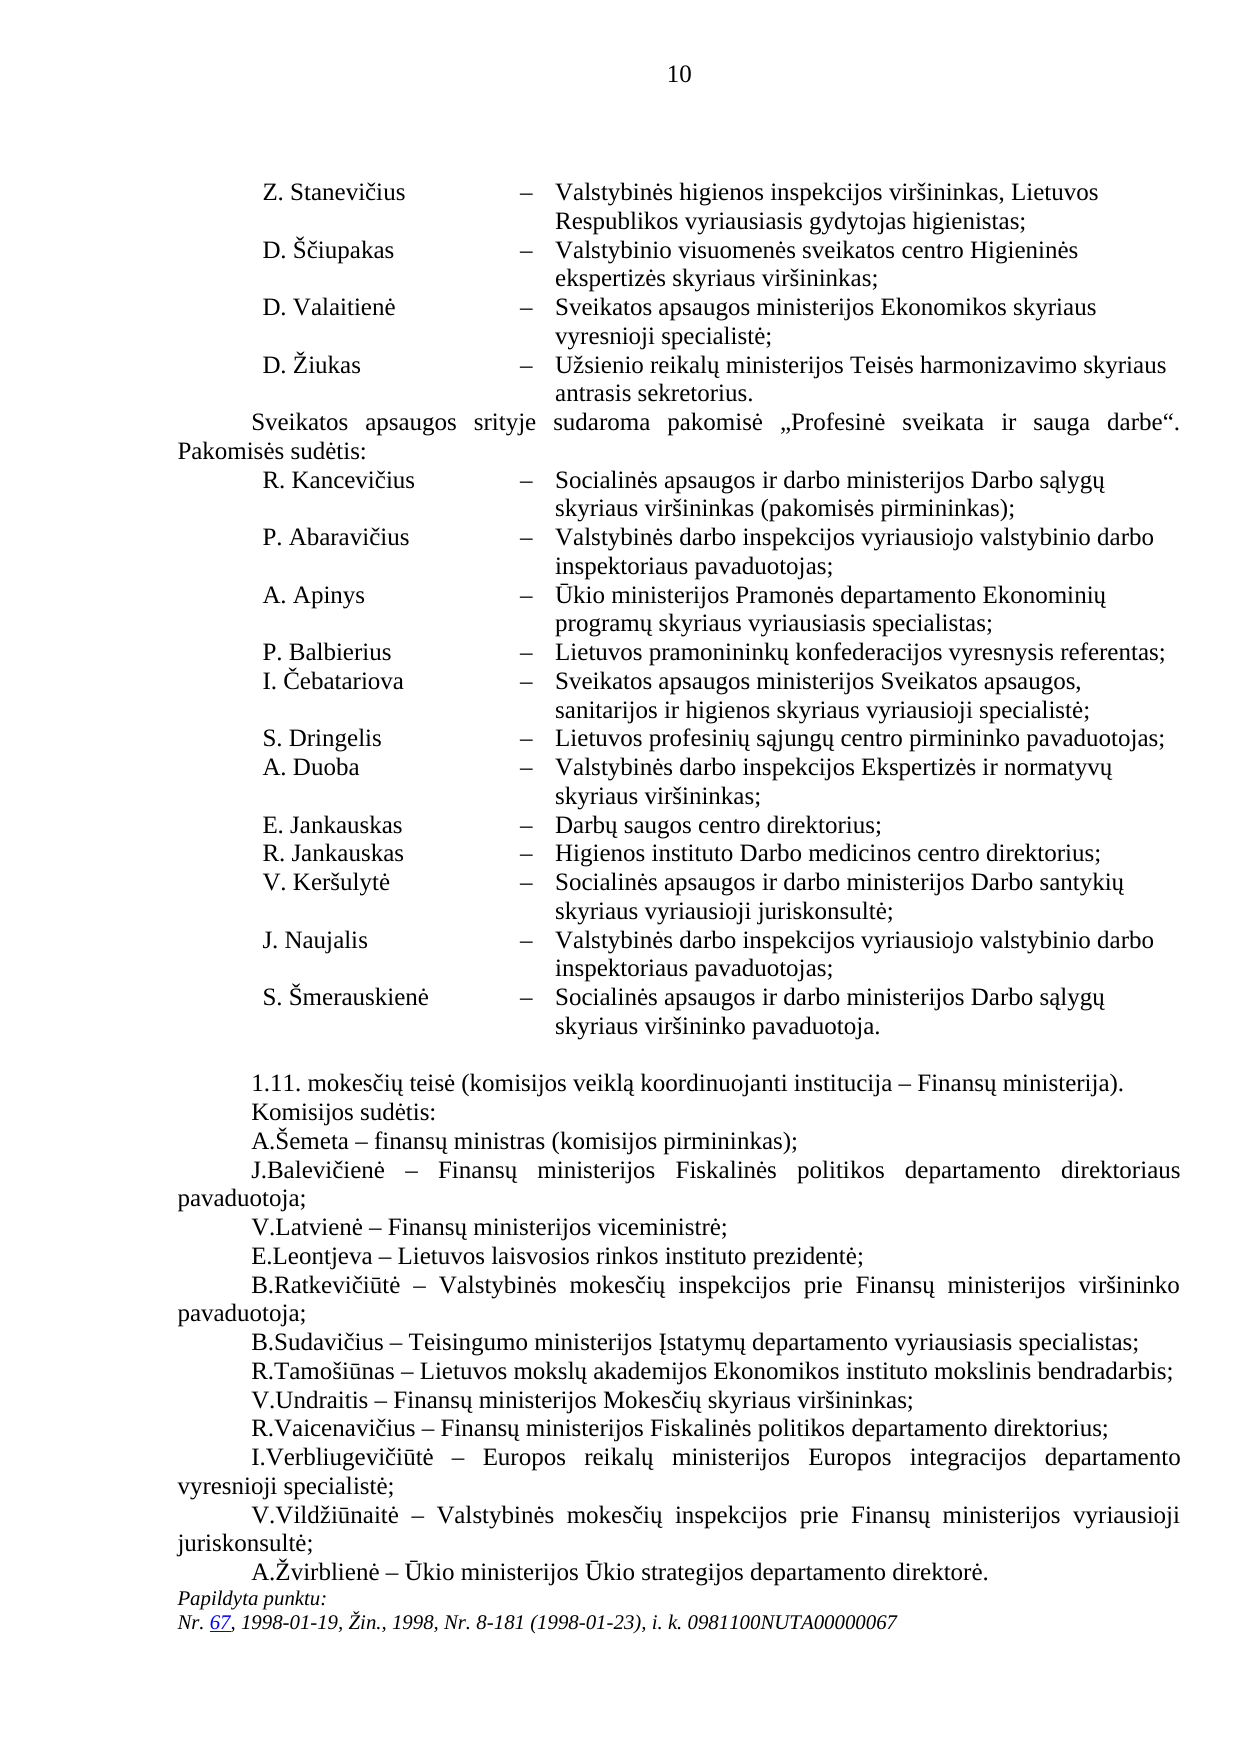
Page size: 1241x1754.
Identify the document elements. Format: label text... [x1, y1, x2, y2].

table_cell J. Naujalis [177, 925, 486, 982]
table_cell – [486, 292, 544, 350]
text R.Vaicenavičius – Finansų ministerijos Fiskalinės politikos departamento direktorius; [177, 1413, 1181, 1442]
text V.Undraitis – Finansų ministerijos Mokesčių skyriaus viršininkas; [177, 1385, 1181, 1413]
table_cell P. Balbierius [177, 637, 486, 666]
text Papildyta punktu: [177, 1586, 1181, 1610]
table_cell – [486, 925, 544, 982]
text J.Balevičienė – Finansų ministerijos Fiskalinės politikos departamento direktoriaus pavaduotoja; [177, 1155, 1181, 1212]
table_cell Socialinės apsaugos ir darbo ministerijos Darbo santykių skyriaus vyriausioji juriskonsultė; [544, 867, 1181, 925]
table_cell P. Abaravičius [177, 522, 486, 580]
table_cell Z. Stanevičius [177, 177, 486, 235]
text A.Šemeta – finansų ministras (komisijos pirmininkas); [177, 1126, 1181, 1155]
table_cell D. Žiukas [177, 350, 486, 407]
table_cell – [486, 839, 544, 867]
table_cell – [486, 235, 544, 292]
table_cell – [486, 350, 544, 407]
text V.Vildžiūnaitė – Valstybinės mokesčių inspekcijos prie Finansų ministerijos vyriausioji juriskonsultė; [177, 1500, 1181, 1557]
text B.Sudavičius – Teisingumo ministerijos Įstatymų departamento vyriausiasis specialistas; [177, 1327, 1181, 1356]
table_cell Darbų saugos centro direktorius; [544, 810, 1181, 838]
table_cell – [486, 666, 544, 723]
table_cell – [486, 522, 544, 580]
table_cell – [486, 637, 544, 666]
table_cell – [486, 724, 544, 752]
table_cell I. Čebatariova [177, 666, 486, 723]
table_cell D. Valaitienė [177, 292, 486, 350]
table_cell Valstybinės darbo inspekcijos Ekspertizės ir normatyvų skyriaus viršininkas; [544, 752, 1181, 810]
text I.Verbliugevičiūtė – Europos reikalų ministerijos Europos integracijos departamento vyresnioji specialistė; [177, 1442, 1181, 1500]
table_cell S. Šmerauskienė [177, 982, 486, 1040]
table_cell – [486, 580, 544, 637]
text Komisijos sudėtis: [177, 1097, 1181, 1126]
table_cell – [486, 810, 544, 838]
table_cell V. Keršulytė [177, 867, 486, 925]
table_cell Valstybinio visuomenės sveikatos centro Higieninės ekspertizės skyriaus viršininkas; [544, 235, 1181, 292]
table_cell A. Duoba [177, 752, 486, 810]
text Nr. 67, 1998-01-19, Žin., 1998, Nr. 8-181 (1998-01-23), i. k. 0981100NUTA00000067 [177, 1610, 1181, 1634]
table_cell Socialinės apsaugos ir darbo ministerijos Darbo sąlygų skyriaus viršininko pavaduotoja. [544, 982, 1181, 1040]
text E.Leontjeva – Lietuvos laisvosios rinkos instituto prezidentė; [177, 1241, 1181, 1270]
table_cell Ūkio ministerijos Pramonės departamento Ekonominių programų skyriaus vyriausiasis specialistas; [544, 580, 1181, 637]
table_cell Užsienio reikalų ministerijos Teisės harmonizavimo skyriaus antrasis sekretorius. [544, 350, 1181, 407]
text B.Ratkevičiūtė – Valstybinės mokesčių inspekcijos prie Finansų ministerijos viršininko pavaduotoja; [177, 1270, 1181, 1327]
table_cell Valstybinės darbo inspekcijos vyriausiojo valstybinio darbo inspektoriaus pavaduotojas; [544, 522, 1181, 580]
table_cell Valstybinės darbo inspekcijos vyriausiojo valstybinio darbo inspektoriaus pavaduotojas; [544, 925, 1181, 982]
table_cell A. Apinys [177, 580, 486, 637]
table_cell – [486, 867, 544, 925]
table_header R. Kancevičius [177, 465, 486, 522]
table_cell Lietuvos profesinių sąjungų centro pirmininko pavaduotojas; [544, 724, 1181, 752]
table_cell Lietuvos pramonininkų konfederacijos vyresnysis referentas; [544, 637, 1181, 666]
table_cell S. Dringelis [177, 724, 486, 752]
table_cell R. Jankauskas [177, 839, 486, 867]
table_cell Sveikatos apsaugos ministerijos Ekonomikos skyriaus vyresnioji specialistė; [544, 292, 1181, 350]
text A.Žvirblienė – Ūkio ministerijos Ūkio strategijos departamento direktorė. [177, 1557, 1181, 1586]
text Sveikatos apsaugos srityje sudaroma pakomisė „Profesinė sveikata ir sauga darbe“. Pakomisės sudėtis: [177, 407, 1181, 465]
table_cell D. Ščiupakas [177, 235, 486, 292]
table_cell – [486, 982, 544, 1040]
table_cell Higienos instituto Darbo medicinos centro direktorius; [544, 839, 1181, 867]
text R.Tamošiūnas – Lietuvos mokslų akademijos Ekonomikos instituto mokslinis bendradarbis; [177, 1356, 1181, 1385]
text 1.11. mokesčių teisė (komisijos veiklą koordinuojanti institucija – Finansų ministerija). [177, 1068, 1181, 1097]
table_cell E. Jankauskas [177, 810, 486, 838]
table_cell – [486, 752, 544, 810]
table_cell Valstybinės higienos inspekcijos viršininkas, Lietuvos Respublikos vyriausiasis gydytojas higienistas; [544, 177, 1181, 235]
table_header – [486, 465, 544, 522]
text V.Latvienė – Finansų ministerijos viceministrė; [177, 1212, 1181, 1241]
table_cell Sveikatos apsaugos ministerijos Sveikatos apsaugos, sanitarijos ir higienos skyriaus vyriausioji specialistė; [544, 666, 1181, 723]
table_cell – [486, 177, 544, 235]
table_header Socialinės apsaugos ir darbo ministerijos Darbo sąlygų skyriaus viršininkas (pakomisės pirmininkas); [544, 465, 1181, 522]
